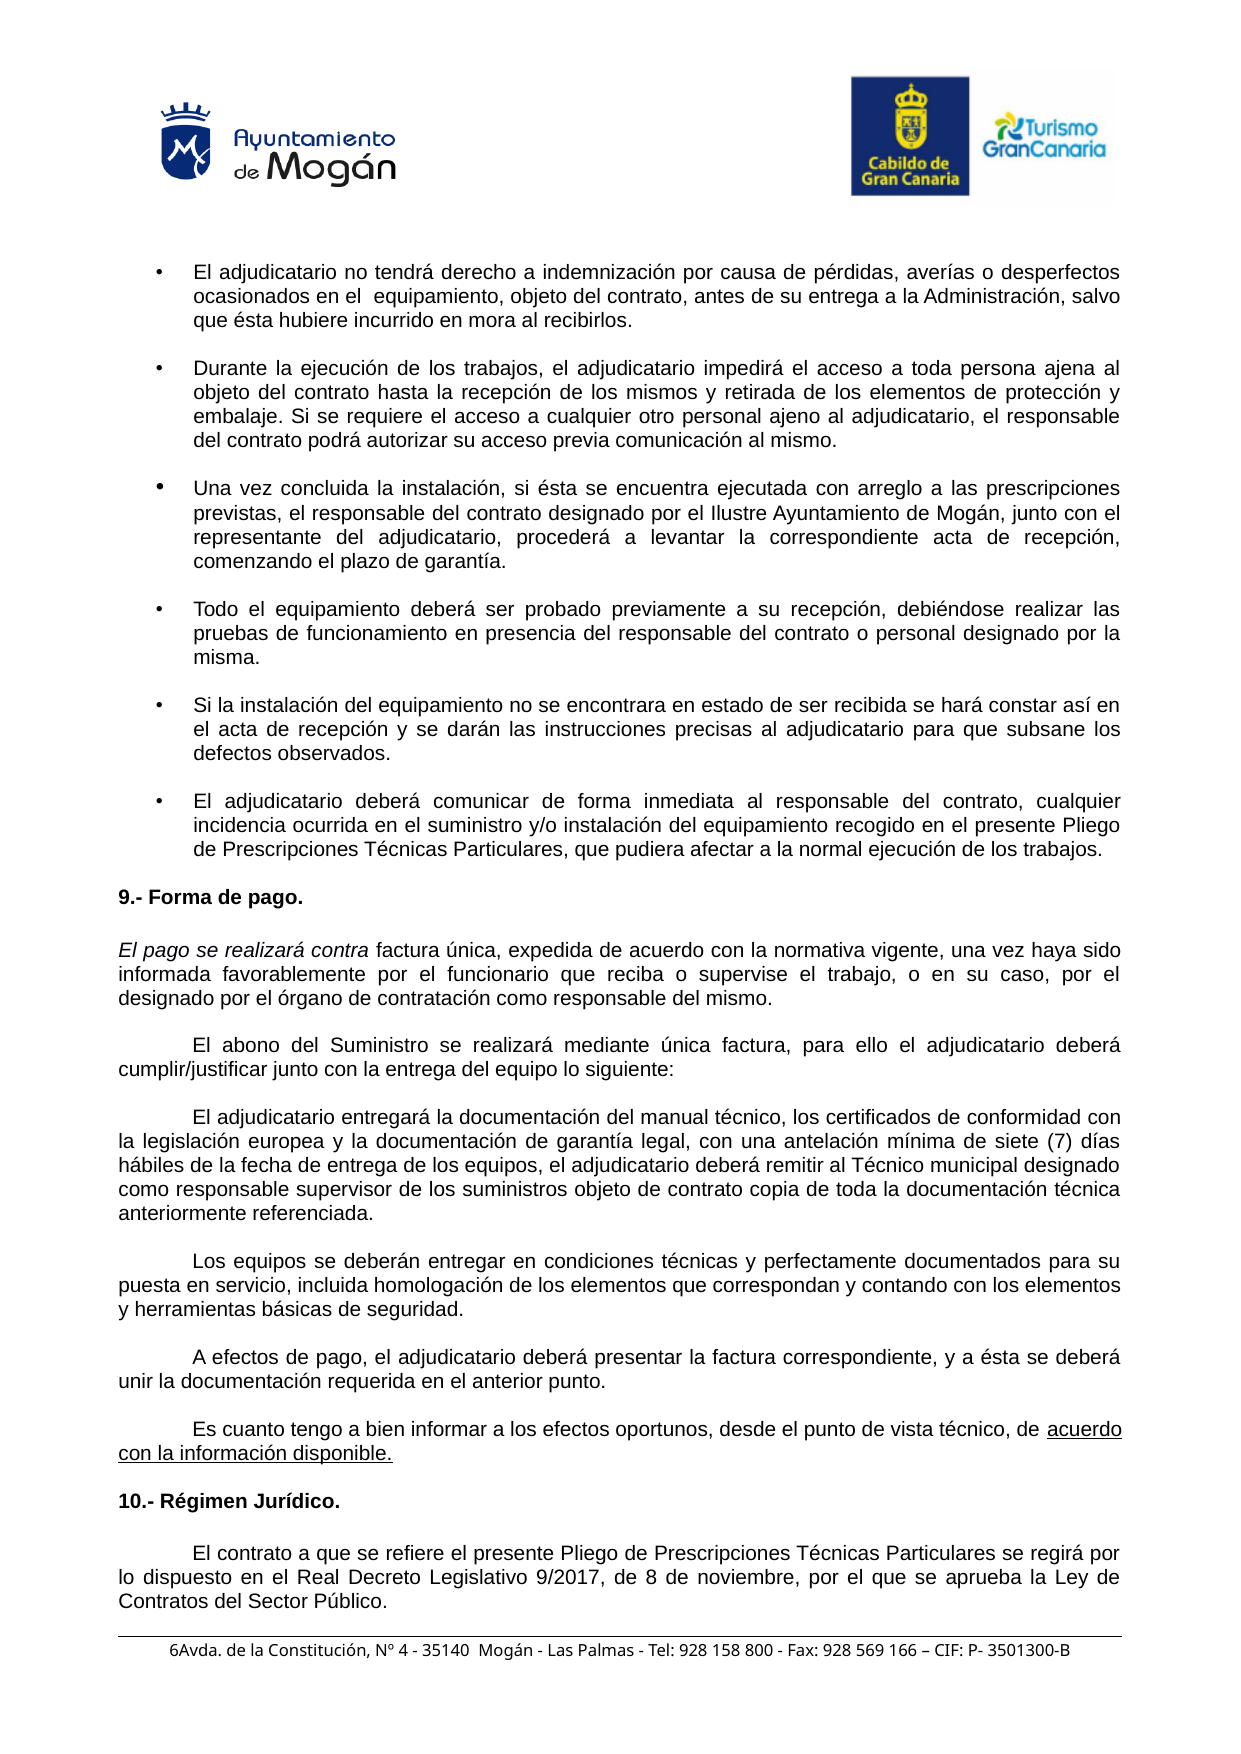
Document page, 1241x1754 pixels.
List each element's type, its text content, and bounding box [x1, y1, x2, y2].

list Si la instalación del equipamiento no se encontrara en estado de ser recibida se hará constar así en el acta de recepción y se darán las instrucciones precisas al adjudicatario para que subsane los defectos observados. [156, 693, 1122, 765]
list El adjudicatario deberá comunicar de forma inmediata al responsable del contrato, cualquier incidencia ocurrida en el suministro y/o instalación del equipamiento recogido en el presente Pliego de Prescripciones Técnicas Particulares, que pudiera afectar a la normal ejecución de los trabajos. [156, 789, 1122, 861]
text Es cuanto tengo a bien informar a los efectos oportunos, desde el punto de vista técnico, de acuerdo con la información disponible. [118, 1417, 1122, 1464]
text El contrato a que se refiere el presente Pliego de Prescripciones Técnicas Particulares se regirá por lo dispuesto en el Real Decreto Legislativo 9/2017, de 8 de noviembre, por el que se aprueba la Ley de Contratos del Sector Público. [118, 1541, 1122, 1613]
picture [846, 68, 1116, 208]
text El abono del Suministro se realizará mediante única factura, para ello el adjudicatario deberá cumplir/justificar junto con la entrega del equipo lo siguiente: [118, 1033, 1122, 1081]
text El pago se realizará contra factura única, expedida de acuerdo con la normativa vigente, una vez haya sido informada favorablemente por el funcionario que reciba o supervise el trabajo, o en su caso, por el designado por el órgano de contratación como responsable del mismo. [118, 937, 1122, 1009]
text Los equipos se deberán entregar en condiciones técnicas y perfectamente documentados para su puesta en servicio, incluida homologación de los elementos que correspondan y contando con los elementos y herramientas básicas de seguridad. [118, 1249, 1122, 1321]
picture [146, 82, 413, 204]
text A efectos de pago, el adjudicatario deberá presentar la factura correspondiente, y a ésta se deberá unir la documentación requerida en el anterior punto. [118, 1345, 1122, 1393]
text 9.- Forma de pago. [118, 885, 1122, 909]
list Una vez concluida la instalación, si ésta se encuentra ejecutada con arreglo a las prescripciones previstas, el responsable del contrato designado por el Ilustre Ayuntamiento de Mogán, junto con el representante del adjudicatario, procederá a levantar la correspondiente acta de recepción, comenzando el plazo de garantía. [156, 476, 1122, 573]
list Durante la ejecución de los trabajos, el adjudicatario impedirá el acceso a toda persona ajena al objeto del contrato hasta la recepción de los mismos y retirada de los elementos de protección y embalaje. Si se requiere el acceso a cualquier otro personal ajeno al adjudicatario, el responsable del contrato podrá autorizar su acceso previa comunicación al mismo. [156, 356, 1122, 452]
text El adjudicatario entregará la documentación del manual técnico, los certificados de conformidad con la legislación europea y la documentación de garantía legal, con una antelación mínima de siete (7) días hábiles de la fecha de entrega de los equipos, el adjudicatario deberá remitir al Técnico municipal designado como responsable supervisor de los suministros objeto de contrato copia de toda la documentación técnica anteriormente referenciada. [118, 1105, 1122, 1225]
list Todo el equipamiento deberá ser probado previamente a su recepción, debiéndose realizar las pruebas de funcionamiento en presencia del responsable del contrato o personal designado por la misma. [156, 597, 1122, 669]
text 10.- Régimen Jurídico. [118, 1488, 1122, 1512]
list El adjudicatario no tendrá derecho a indemnización por causa de pérdidas, averías o desperfectos ocasionados en el equipamiento, objeto del contrato, antes de su entrega a la Administración, salvo que ésta hubiere incurrido en mora al recibirlos. [156, 260, 1122, 332]
